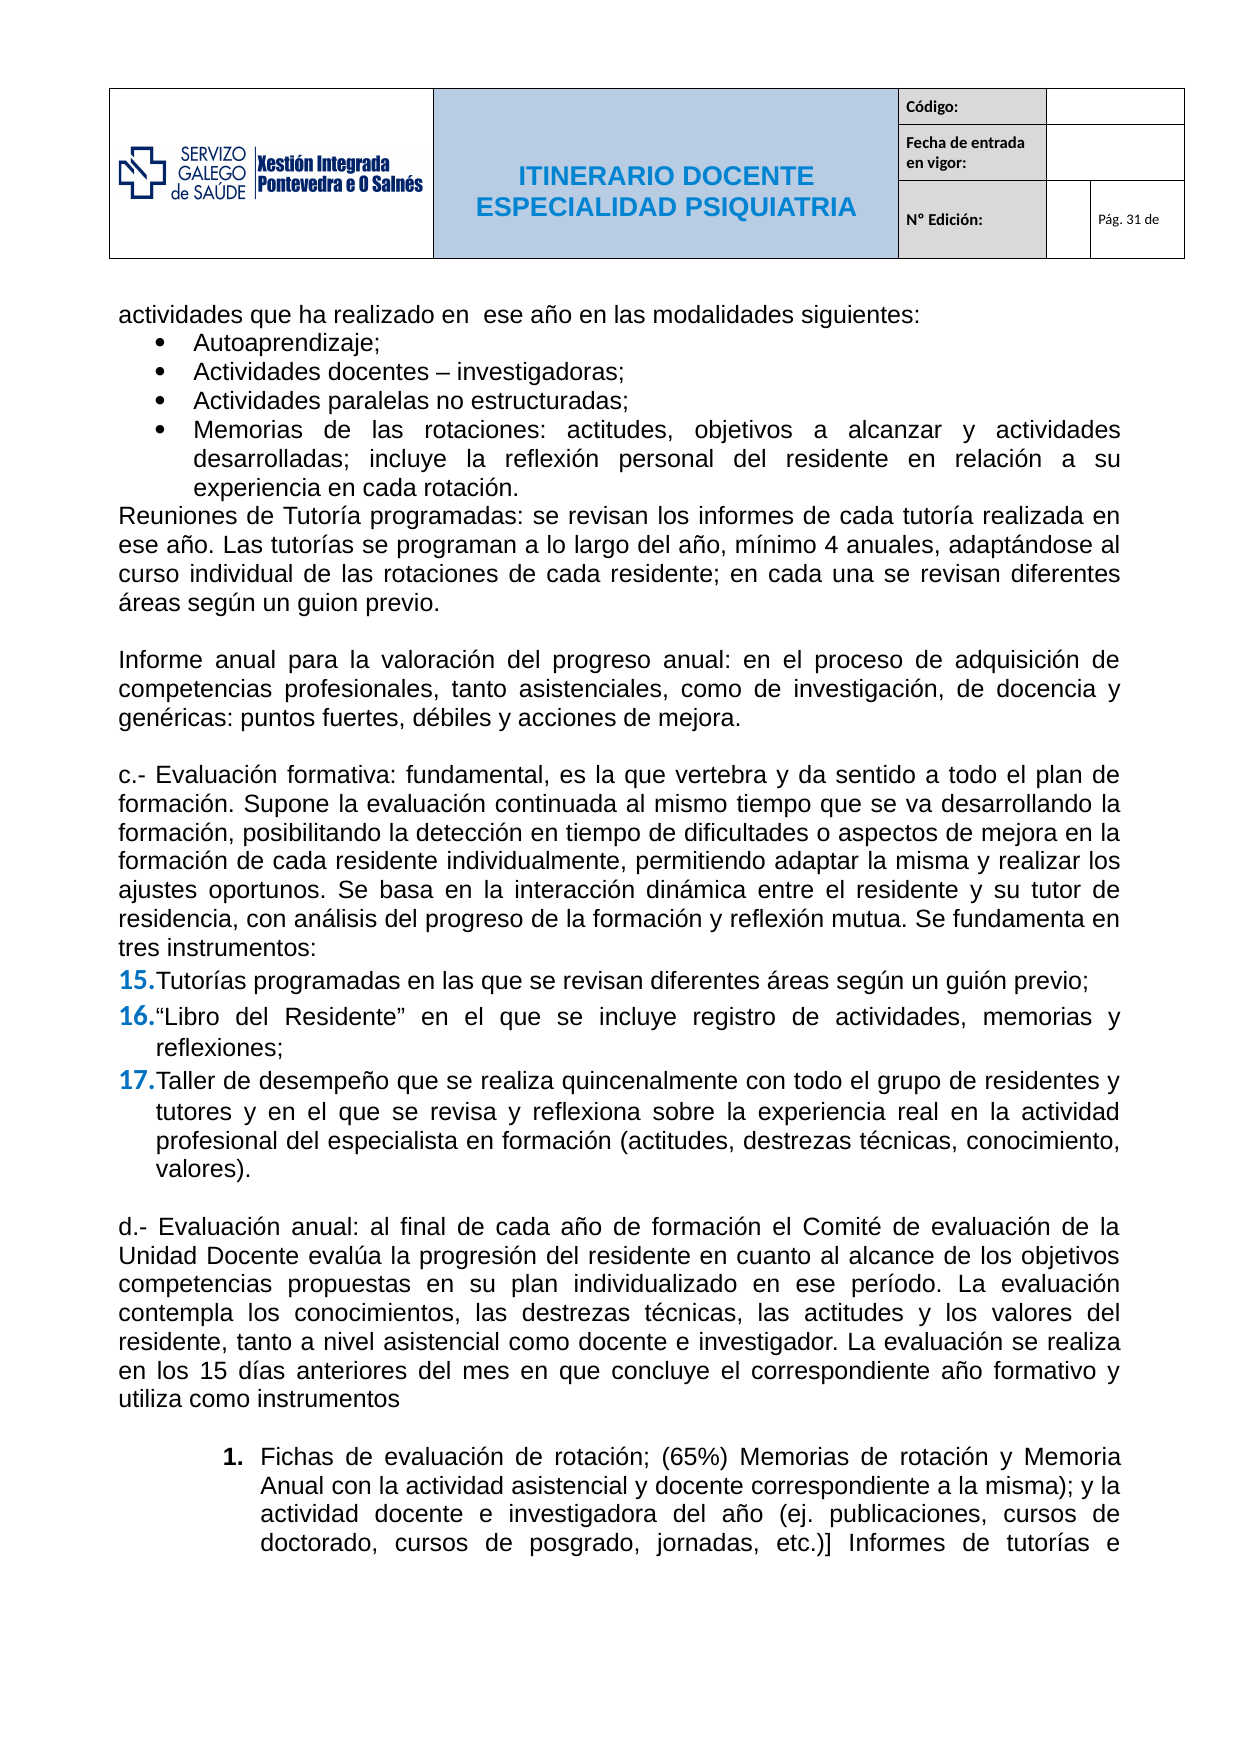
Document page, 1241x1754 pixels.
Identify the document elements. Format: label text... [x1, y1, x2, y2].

list Tutorías programadas en las que se revisan diferentes áreas según un guión previo; [118, 961, 1122, 997]
list Taller de desempeño que se realiza quincenalmente con todo el grupo de residentes y tutores y en el que se revisa y reflexiona sobre la experiencia real en la actividad profesional del especialista en formación (actitudes, destrezas técnicas, conocimiento, valores). [118, 1061, 1122, 1183]
list Actividades docentes – investigadoras; [156, 357, 1122, 386]
text actividades que ha realizado en ese año en las modalidades siguientes: [118, 299, 1122, 328]
list Memorias de las rotaciones: actitudes, objetivos a alcanzar y actividades desarrolladas; incluye la reflexión personal del residente en relación a su experiencia en cada rotación. [156, 415, 1122, 501]
list Fichas de evaluación de rotación; (65%) Memorias de rotación y Memoria Anual con la actividad asistencial y docente correspondiente a la misma); y la actividad docente e investigadora del año (ej. publicaciones, cursos de doctorado, cursos de posgrado, jornadas, etc.)] Informes de tutorías e [223, 1442, 1122, 1557]
list “Libro del Residente” en el que se incluye registro de actividades, memorias y reflexiones; [118, 997, 1122, 1061]
text d.- Evaluación anual: al final de cada año de formación el Comité de evaluación de la Unidad Docente evalúa la progresión del residente en cuanto al alcance de los objetivos competencias propuestas en su plan individualizado en ese período. La evaluación contempla los conocimientos, las destrezas técnicas, las actitudes y los valores del residente, tanto a nivel asistencial como docente e investigador. La evaluación se realiza en los 15 días anteriores del mes en que concluye el correspondiente año formativo y utiliza como instrumentos [118, 1212, 1122, 1413]
picture [118, 146, 425, 200]
list Actividades paralelas no estructuradas; [156, 386, 1122, 415]
text c.- Evaluación formativa: fundamental, es la que vertebra y da sentido a todo el plan de formación. Supone la evaluación continuada al mismo tiempo que se va desarrollando la formación, posibilitando la detección en tiempo de dificultades o aspectos de mejora en la formación de cada residente individualmente, permitiendo adaptar la misma y realizar los ajustes oportunos. Se basa en la interacción dinámica entre el residente y su tutor de residencia, con análisis del progreso de la formación y reflexión mutua. Se fundamenta en tres instrumentos: [118, 760, 1122, 961]
text Reuniones de Tutoría programadas: se revisan los informes de cada tutoría realizada en ese año. Las tutorías se programan a lo largo del año, mínimo 4 anuales, adaptándose al curso individual de las rotaciones de cada residente; en cada una se revisan diferentes áreas según un guion previo. [118, 501, 1122, 616]
list Autoaprendizaje; [156, 328, 1122, 357]
text Informe anual para la valoración del progreso anual: en el proceso de adquisición de competencias profesionales, tanto asistenciales, como de investigación, de docencia y genéricas: puntos fuertes, débiles y acciones de mejora. [118, 645, 1122, 731]
